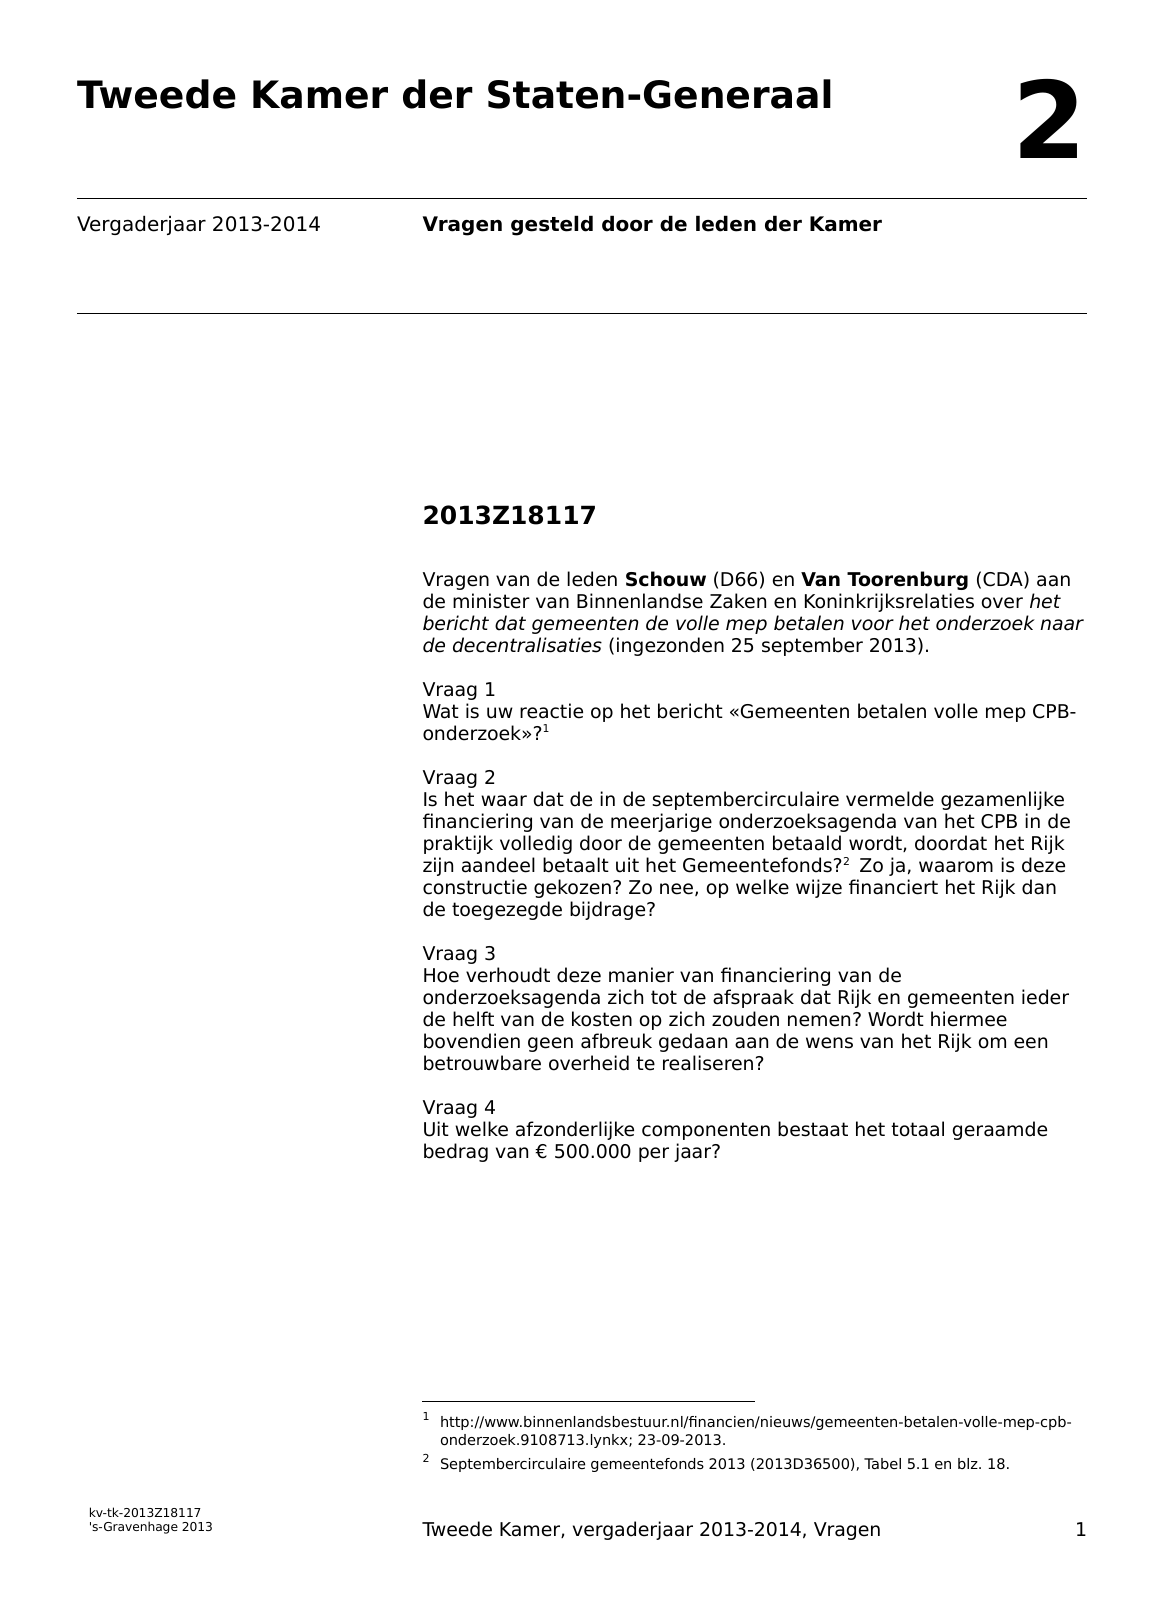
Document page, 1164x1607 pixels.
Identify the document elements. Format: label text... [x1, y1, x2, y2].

text kv-tk-2013Z18117 [88, 1506, 323, 1520]
text Uit welke afzonderlijke componenten bestaat het totaal geraamde bedrag van € 500.000 per jaar? [422, 1119, 1087, 1163]
table_cell Vergaderjaar 2013-2014 [77, 199, 422, 313]
text 2013Z18117 [422, 501, 1087, 531]
text 's-Gravenhage 2013 [88, 1520, 323, 1534]
text Wat is uw reactie op het bericht «Gemeenten betalen volle mep CPB-onderzoek»? [422, 701, 1087, 745]
text Vraag 4 [422, 1097, 1087, 1119]
text Vraag 2 [422, 767, 1087, 789]
text Vragen van de leden Schouw (D66) en Van Toorenburg (CDA) aan de minister van Binnenlandse Zaken en Koninkrijksrelaties over het bericht dat gemeenten de volle mep betalen voor het onderzoek naar de decentralisaties (ingezonden 25 september 2013). [422, 569, 1087, 657]
text Septembercirculaire gemeentefonds 2013 (2013D36500), Tabel 5.1 en blz. 18. [422, 1452, 1087, 1474]
text Vraag 3 [422, 943, 1087, 965]
text Vraag 1 [422, 679, 1087, 701]
table_header Tweede Kamer der Staten-Generaal [77, 59, 886, 198]
table_cell Vragen gesteld door de leden der Kamer [422, 199, 1087, 313]
table_header 2 [886, 59, 1087, 198]
text Hoe verhoudt deze manier van financiering van de onderzoeksagenda zich tot de afspraak dat Rijk en gemeenten ieder de helft van de kosten op zich zouden nemen? Wordt hiermee bovendien geen afbreuk gedaan aan de wens van het Rijk om een betrouwbare overheid te realiseren? [422, 965, 1087, 1075]
text Is het waar dat de in de septembercirculaire vermelde gezamenlijke financiering van de meerjarige onderzoeksagenda van het CPB in de praktijk volledig door de gemeenten betaald wordt, doordat het Rijk zijn aandeel betaalt uit het Gemeentefonds? Zo ja, waarom is deze constructie gekozen? Zo nee, op welke wijze financiert het Rijk dan de toegezegde bijdrage? [422, 789, 1087, 921]
text http://www.binnenlandsbestuur.nl/financien/nieuws/gemeenten-betalen-volle-mep-cpb-onderzoek.9108713.lynkx; 23-09-2013. [422, 1410, 1087, 1449]
